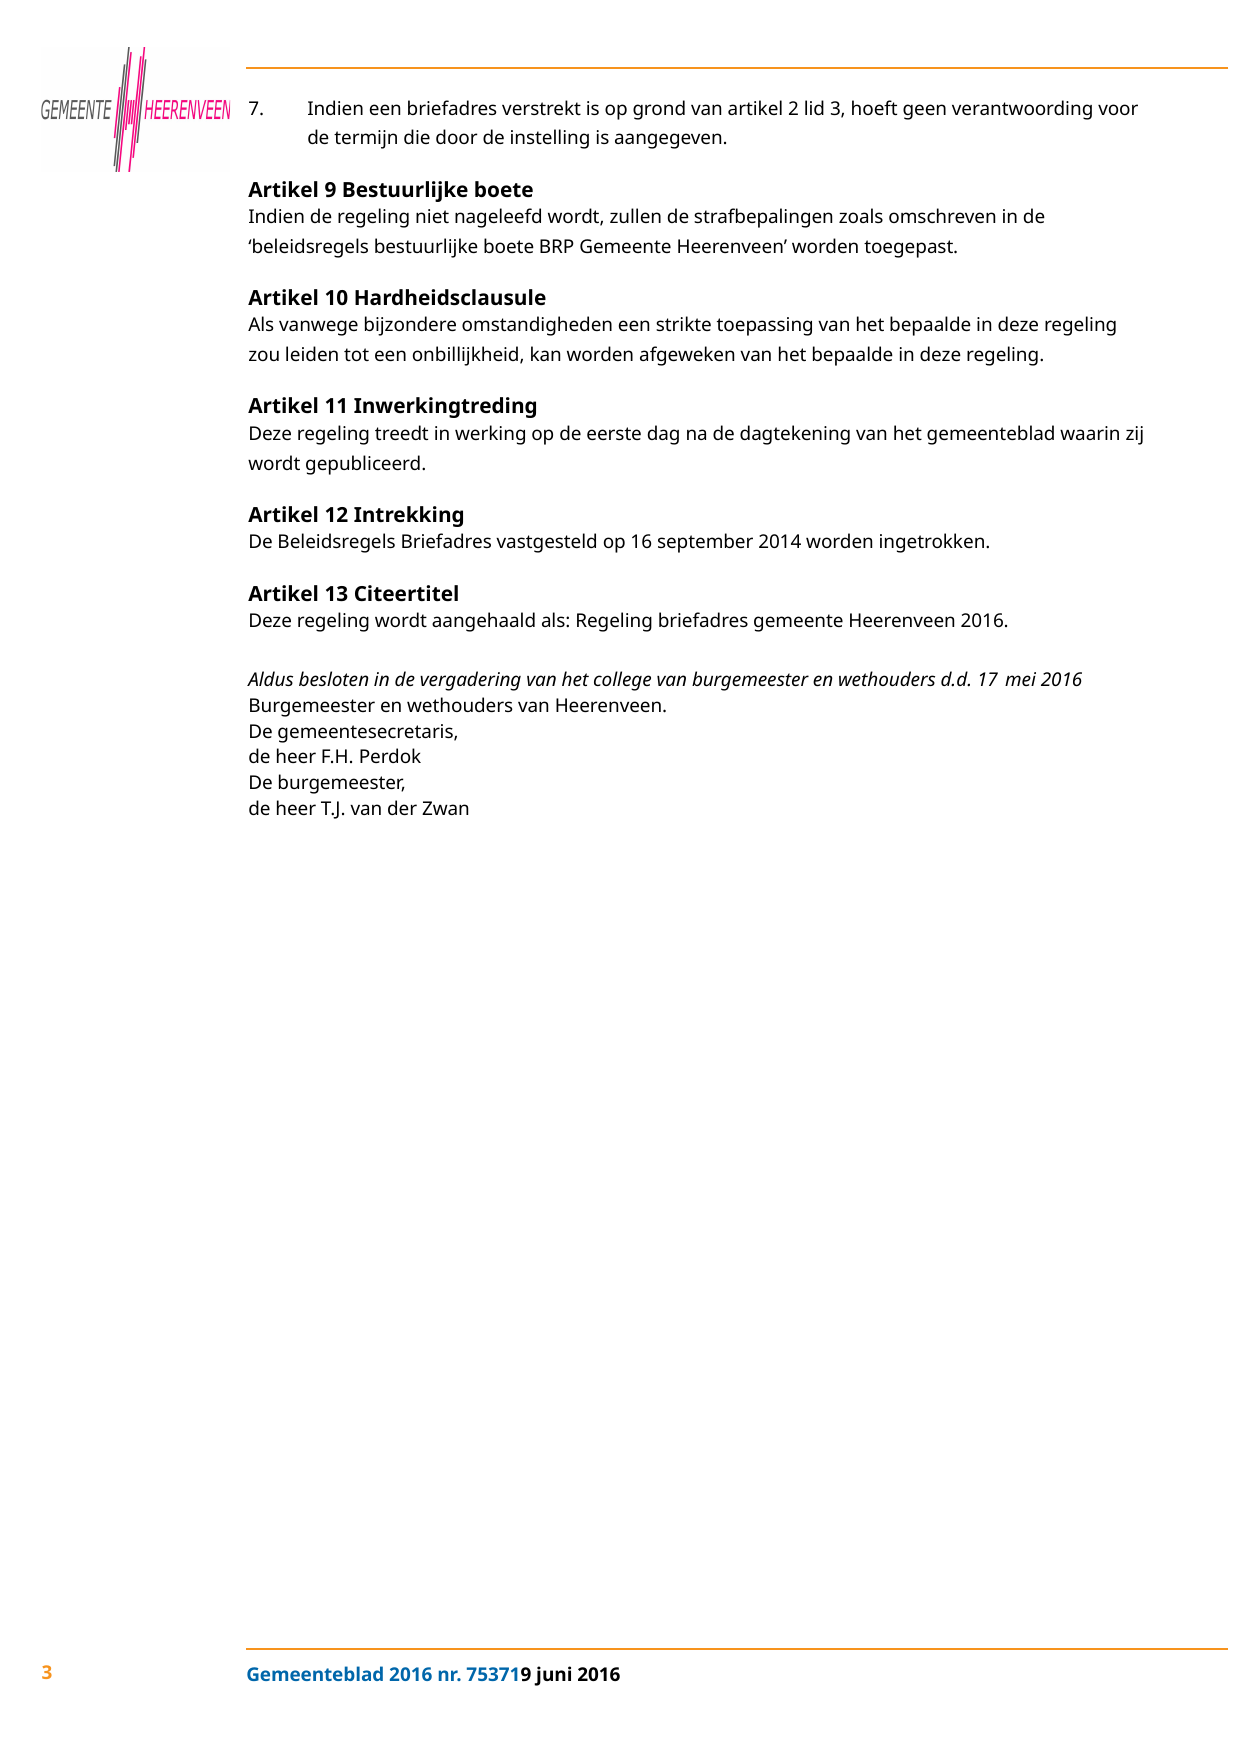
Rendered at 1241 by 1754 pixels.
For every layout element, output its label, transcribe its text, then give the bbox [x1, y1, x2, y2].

text Artikel 9 Bestuurlijke boete [248, 175, 1152, 203]
text Artikel 10 Hardheidsclausule [248, 283, 1152, 312]
text Indien de regeling niet nageleefd wordt, zullen de strafbepalingen zoals omschreven in de ‘beleidsregels bestuurlijke boete BRP Gemeente Heerenveen’ worden toegepast. [248, 203, 1152, 258]
text Deze regeling treedt in werking op de eerste dag na de dagtekening van het gemeenteblad waarin zij wordt gepubliceerd. [248, 420, 1152, 475]
text Artikel 13 Citeertitel [248, 579, 1152, 607]
text de heer T.J. van der Zwan [248, 795, 1152, 821]
text Aldus besloten in de vergadering van het college van burgemeester en wethouders d.d. 17 mei 2016 [248, 667, 1152, 692]
text Burgemeester en wethouders van Heerenveen. [248, 692, 1152, 718]
text De Beleidsregels Briefadres vastgesteld op 16 september 2014 worden ingetrokken. [248, 528, 1152, 554]
text De gemeentesecretaris, [248, 718, 1152, 744]
text de heer F.H. Perdok [248, 744, 1152, 769]
list Indien een briefadres verstrekt is op grond van artikel 2 lid 3, hoeft geen verantwoording voor de termijn die door de instelling is aangegeven. [248, 95, 1152, 150]
text Als vanwege bijzondere omstandigheden een strikte toepassing van het bepaalde in deze regeling zou leiden tot een onbillijkheid, kan worden afgeweken van het bepaalde in deze regeling. [248, 312, 1152, 367]
picture [41, 47, 231, 172]
text Artikel 11 Inwerkingtreding [248, 392, 1152, 420]
text De burgemeester, [248, 769, 1152, 795]
text Artikel 12 Intrekking [248, 500, 1152, 528]
text Deze regeling wordt aangehaald als: Regeling briefadres gemeente Heerenveen 2016. [248, 607, 1152, 633]
